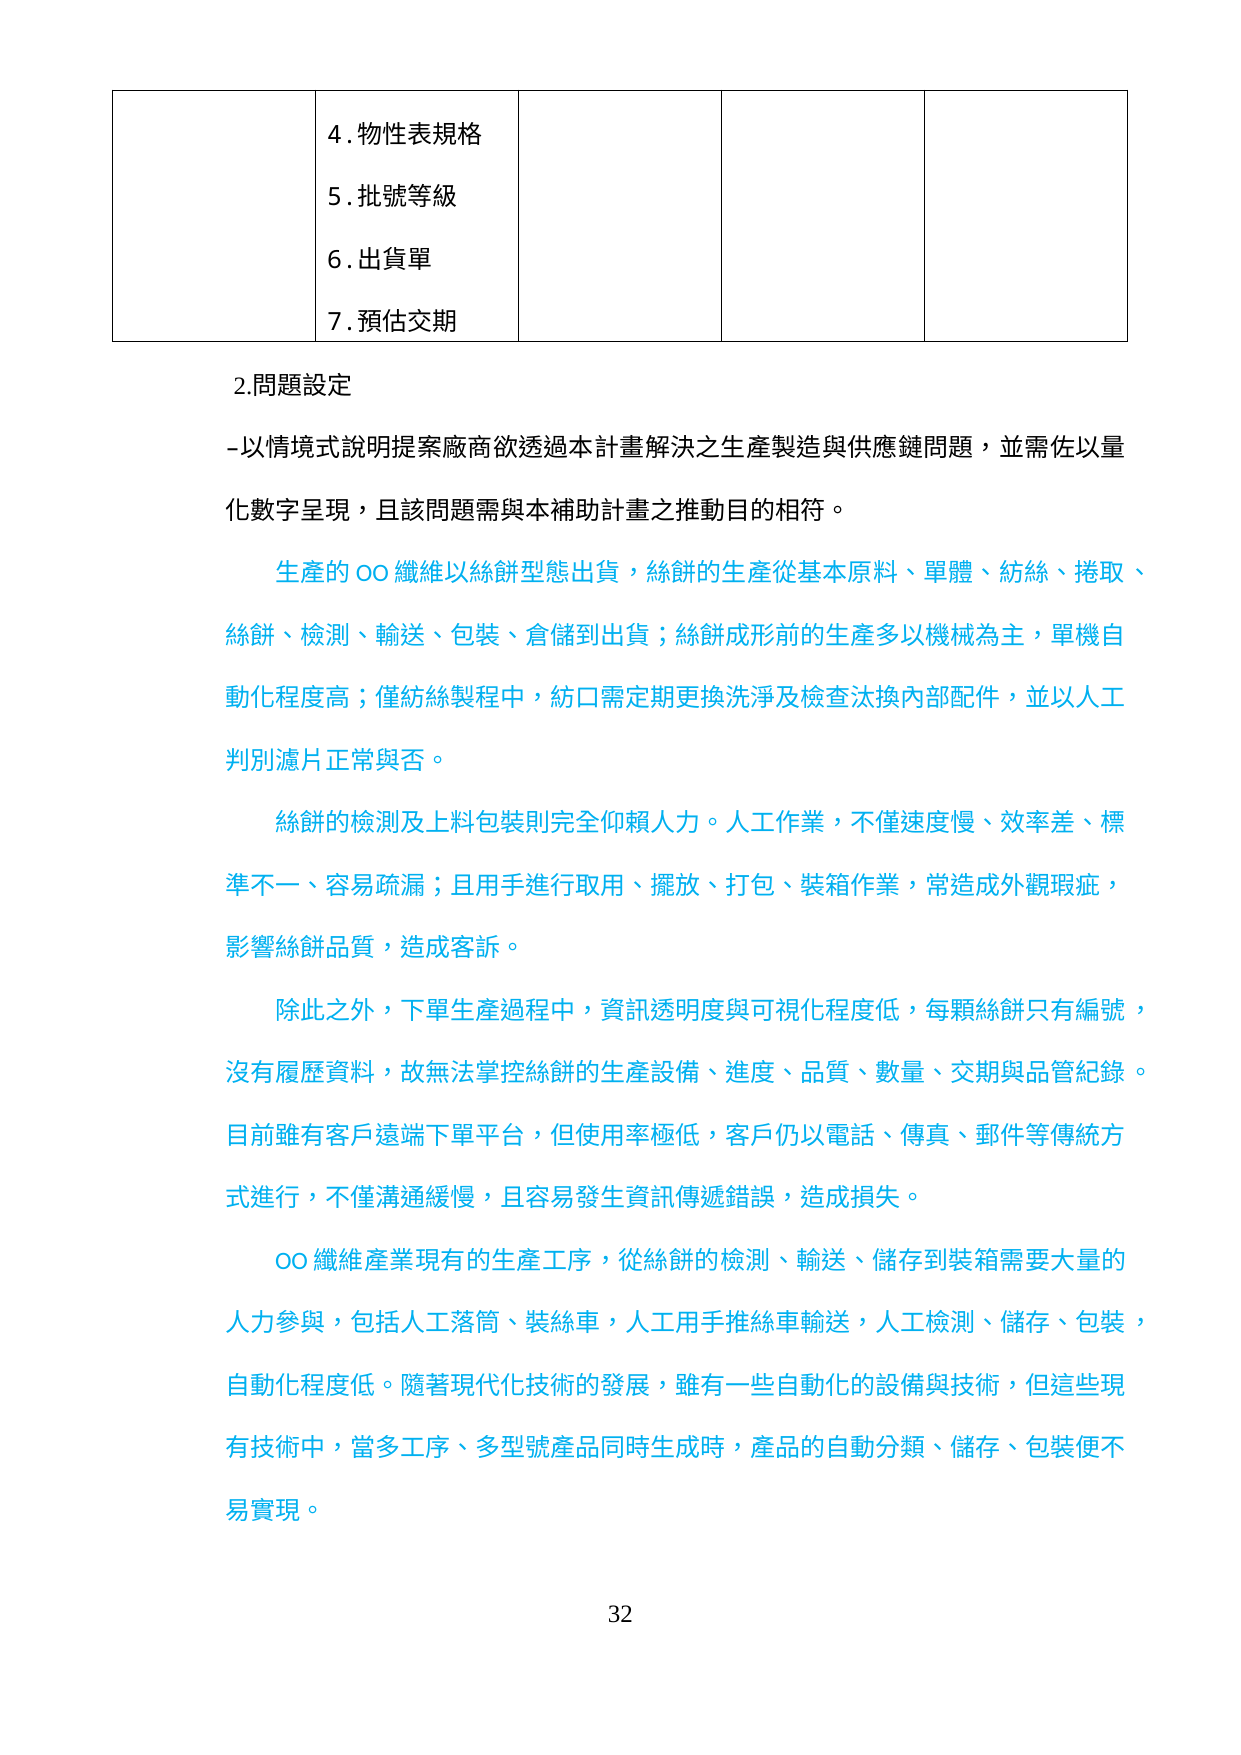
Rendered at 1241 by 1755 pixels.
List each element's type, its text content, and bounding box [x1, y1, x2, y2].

text 生產的OO纖維以絲餅型態出貨，絲餅的生產從基本原料、單體、紡絲、捲取、絲餅、檢測、輸送、包裝、倉儲到出貨；絲餅成形前的生產多以機械為主，單機自動化程度高；僅紡絲製程中，紡口需定期更換洗淨及檢查汰換內部配件，並以人工判別濾片正常與否。 [225, 529, 1128, 779]
list 以情境式說明提案廠商欲透過本計畫解決之生產製造與供應鏈問題，並需佐以量化數字呈現，且該問題需與本補助計畫之推動目的相符。 [225, 404, 1128, 529]
table_cell [925, 91, 1127, 341]
table_cell [722, 91, 924, 341]
table_cell 4.物性表規格 5.批號等級 6.出貨單 7.預估交期 [316, 91, 518, 341]
text OO纖維產業現有的生產工序，從絲餅的檢測、輸送、儲存到裝箱需要大量的人力參與，包括人工落筒、裝絲車，人工用手推絲車輸送，人工檢測、儲存、包裝，自動化程度低。隨著現代化技術的發展，雖有一些自動化的設備與技術，但這些現有技術中，當多工序、多型號產品同時生成時，產品的自動分類、儲存、包裝便不易實現。 [225, 1217, 1128, 1529]
list 問題設定 [233, 342, 1128, 404]
text 除此之外，下單生產過程中，資訊透明度與可視化程度低，每顆絲餅只有編號，沒有履歷資料，故無法掌控絲餅的生產設備、進度、品質、數量、交期與品管紀錄。目前雖有客戶遠端下單平台，但使用率極低，客戶仍以電話、傳真、郵件等傳統方式進行，不僅溝通緩慢，且容易發生資訊傳遞錯誤，造成損失。 [225, 967, 1128, 1217]
table_cell [113, 91, 315, 341]
table_cell [519, 91, 721, 341]
text 絲餅的檢測及上料包裝則完全仰賴人力。人工作業，不僅速度慢、效率差、標準不一、容易疏漏；且用手進行取用、擺放、打包、裝箱作業，常造成外觀瑕疵，影響絲餅品質，造成客訴。 [225, 779, 1128, 967]
